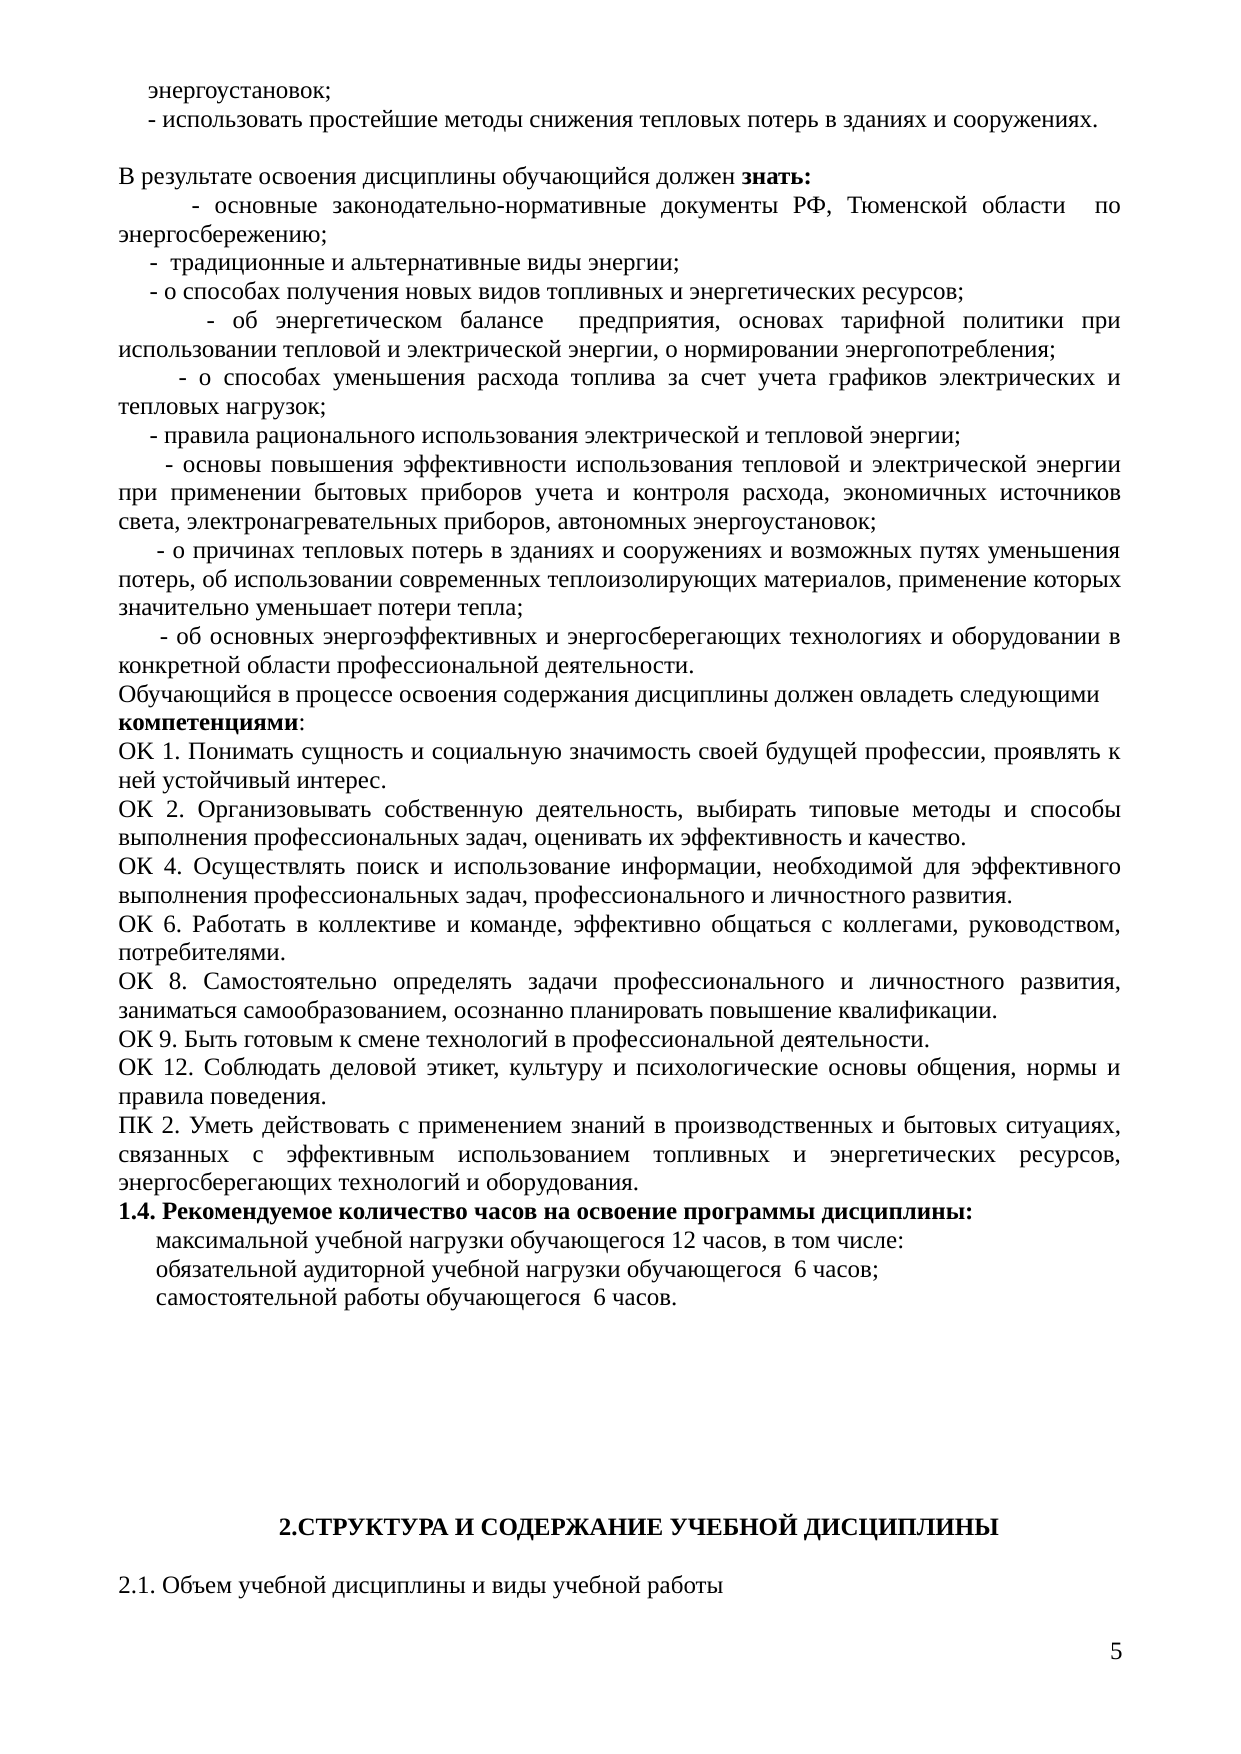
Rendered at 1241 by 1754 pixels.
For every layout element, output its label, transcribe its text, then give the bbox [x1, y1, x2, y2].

text - использовать простейшие методы снижения тепловых потерь в зданиях и сооружениях. [148, 104, 1122, 132]
text - о способах получения новых видов топливных и энергетических ресурсов; [118, 276, 1122, 305]
text - об основных энергоэффективных и энергосберегающих технологиях и оборудовании в конкретной области профессиональной деятельности. [118, 621, 1122, 679]
text обязательной аудиторной учебной нагрузки обучающегося 6 часов; [156, 1254, 1122, 1282]
text Обучающийся в процессе освоения содержания дисциплины должен овладеть следующими компетенциями: [118, 679, 1122, 736]
text ОК 8. Самостоятельно определять задачи профессионального и личностного развития, заниматься самообразованием, осознанно планировать повышение квалификации. [118, 966, 1122, 1024]
text 2.1. Объем учебной дисциплины и виды учебной работы [118, 1570, 1122, 1599]
text В результате освоения дисциплины обучающийся должен знать: [118, 161, 1122, 190]
text OK 1. Понимать сущность и социальную значимость своей будущей профессии, проявлять к ней устойчивый интерес. [118, 736, 1122, 794]
text - основные законодательно-нормативные документы РФ, Тюменской области по энергосбережению; [118, 190, 1122, 247]
text - о способах уменьшения расхода топлива за счет учета графиков электрических и тепловых нагрузок; [118, 362, 1122, 420]
text ОК 12. Соблюдать деловой этикет, культуру и психологические основы общения, нормы и правила поведения. [118, 1052, 1122, 1110]
text - об энергетическом балансе предприятия, основах тарифной политики при использовании тепловой и электрической энергии, о нормировании энергопотребления; [118, 305, 1122, 362]
text энергоустановок; [148, 75, 1122, 104]
text - основы повышения эффективности использования тепловой и электрической энергии при применении бытовых приборов учета и контроля расхода, экономичных источников света, электронагревательных приборов, автономных энергоустановок; [118, 449, 1122, 535]
text максимальной учебной нагрузки обучающегося 12 часов, в том числе: [118, 1225, 1122, 1254]
text - традиционные и альтернативные виды энергии; [118, 247, 1122, 276]
text ОК 9. Быть готовым к смене технологий в профессиональной деятельности. [118, 1024, 1122, 1052]
text 1.4. Рекомендуемое количество часов на освоение программы дисциплины: [118, 1196, 1122, 1225]
text ОК 6. Работать в коллективе и команде, эффективно общаться с коллегами, руководством, потребителями. [118, 909, 1122, 966]
text - правила рационального использования электрической и тепловой энергии; [118, 420, 1122, 449]
text 2.СТРУКТУРА И СОДЕРЖАНИЕ УЧЕБНОЙ ДИСЦИПЛИНЫ [156, 1512, 1122, 1541]
text ОК 4. Осуществлять поиск и использование информации, необходимой для эффективного выполнения профессиональных задач, профессионального и личностного развития. [118, 851, 1122, 909]
text самостоятельной работы обучающегося 6 часов. [156, 1282, 1122, 1311]
text ПК 2. Уметь действовать с применением знаний в производственных и бытовых ситуациях, связанных с эффективным использованием топливных и энергетических ресурсов, энергосберегающих технологий и оборудования. [118, 1110, 1122, 1196]
text ОК 2. Организовывать собственную деятельность, выбирать типовые методы и способы выполнения профессиональных задач, оценивать их эффективность и качество. [118, 794, 1122, 851]
text - о причинах тепловых потерь в зданиях и сооружениях и возможных путях уменьшения потерь, об использовании современных теплоизолирующих материалов, применение которых значительно уменьшает потери тепла; [118, 535, 1122, 621]
